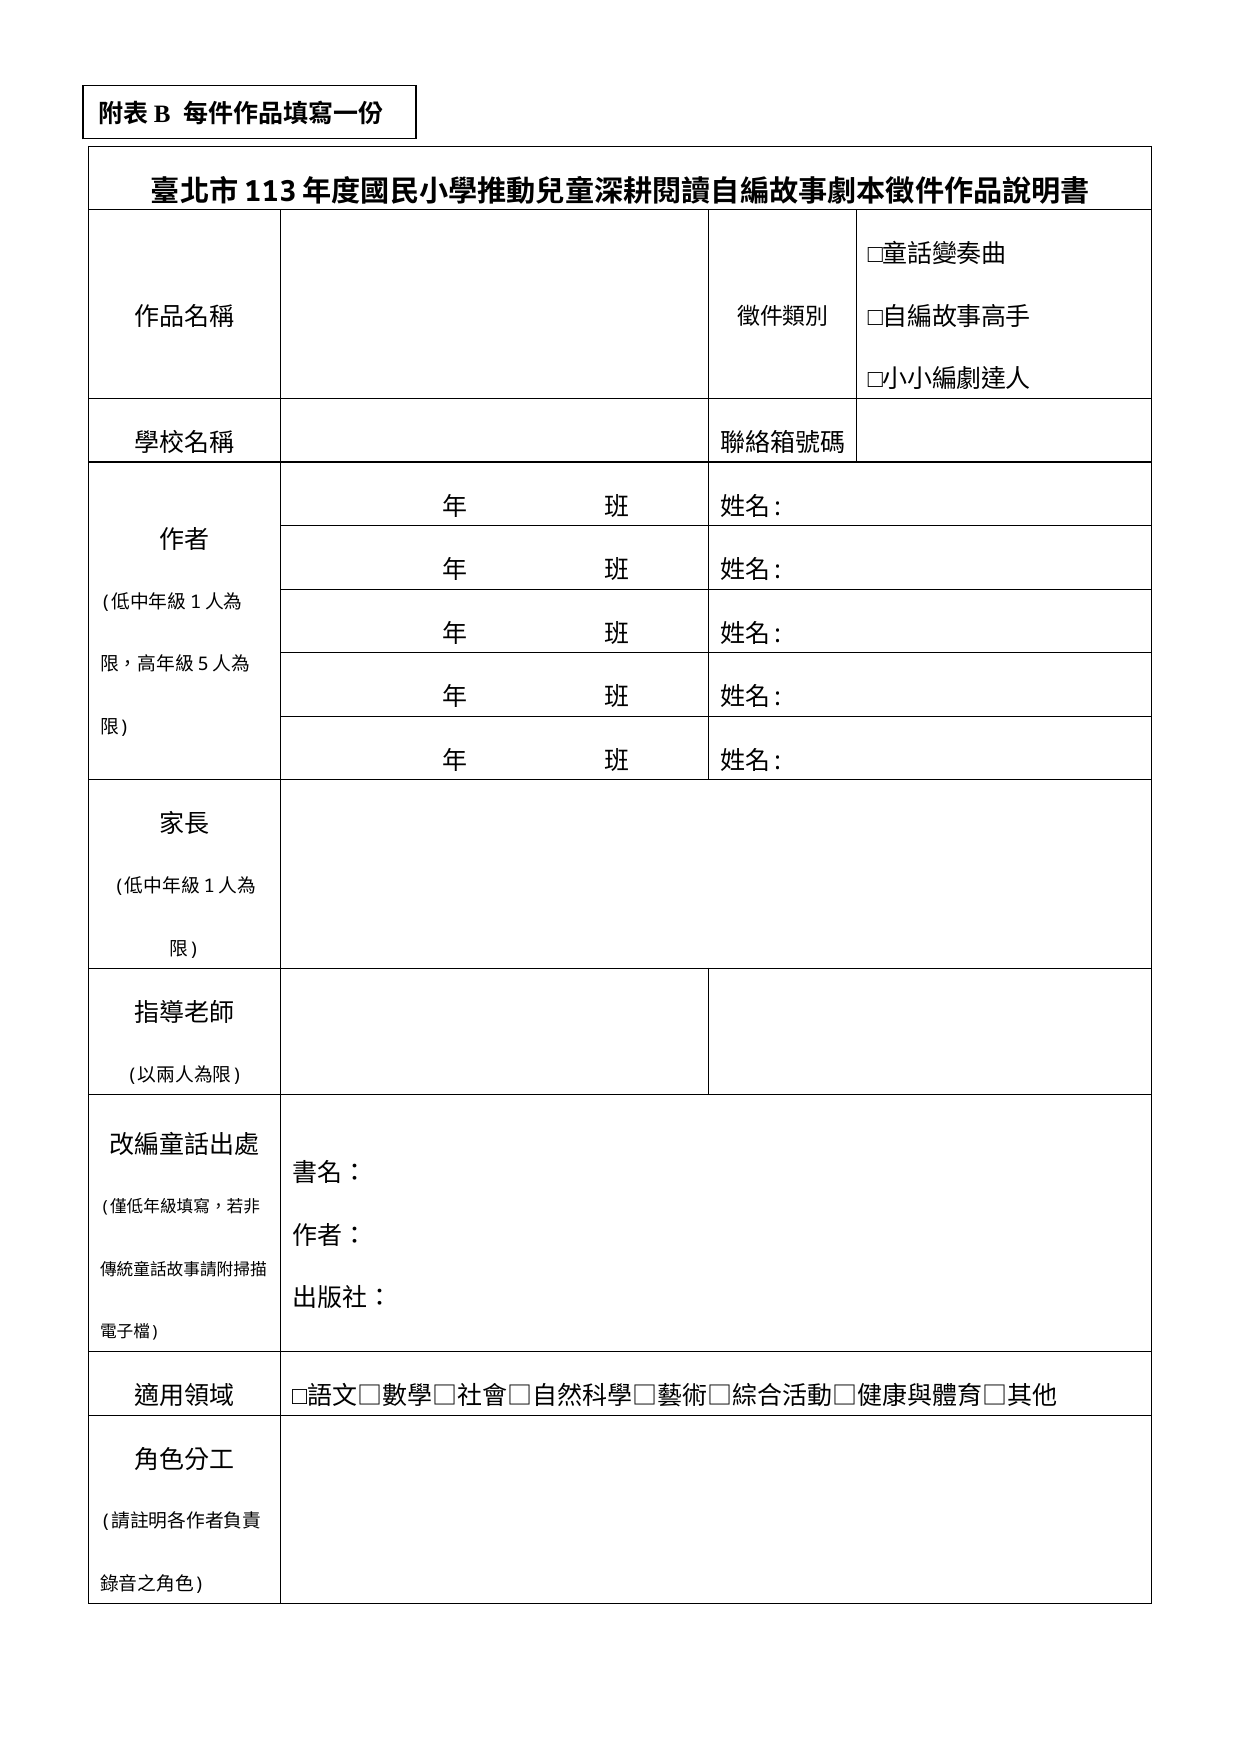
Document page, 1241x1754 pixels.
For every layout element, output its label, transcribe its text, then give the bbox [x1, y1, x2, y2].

table_cell 指導老師 (以兩人為限) [89, 969, 280, 1094]
text 附表B 每件作品填寫一份 [99, 94, 400, 130]
table_cell 年 班 [281, 590, 708, 652]
table_cell □童話變奏曲 □自編故事高手 □小小編劇達人 [857, 210, 1151, 398]
table_cell 姓名: [709, 717, 1151, 779]
table_cell [281, 210, 708, 398]
table_cell 聯絡箱號碼 [709, 399, 856, 461]
table_cell [281, 1416, 1151, 1603]
table_cell 姓名: [709, 463, 1151, 525]
table_cell [281, 969, 708, 1094]
table_cell 姓名: [709, 590, 1151, 652]
table_cell 年 班 [281, 717, 708, 779]
table_cell 改編童話出處 (僅低年級填寫，若非傳統童話故事請附掃描電子檔) [89, 1095, 280, 1351]
table_cell 適用領域 [89, 1352, 280, 1414]
table_cell [709, 969, 1151, 1094]
table_cell 年 班 [281, 526, 708, 588]
table_cell 家長 (低中年級1人為限) [89, 780, 280, 968]
table_cell 角色分工 (請註明各作者負責錄音之角色) [89, 1416, 280, 1603]
table_cell 作品名稱 [89, 210, 280, 398]
table_cell 年 班 [281, 463, 708, 525]
table_cell 年 班 [281, 653, 708, 716]
table_cell 學校名稱 [89, 399, 280, 461]
table_cell 書名： 作者： 出版社： [281, 1095, 1151, 1351]
table_cell 徵件類別 [709, 210, 856, 398]
table_cell □語文□數學□社會□自然科學□藝術□綜合活動□健康與體育□其他 [281, 1352, 1151, 1414]
table_cell 姓名: [709, 526, 1151, 588]
table_cell 姓名: [709, 653, 1151, 716]
table_cell [281, 780, 1151, 968]
table_cell [281, 399, 708, 461]
table_cell 作者 (低中年級1人為限，高年級5人為限) [89, 463, 280, 779]
table_header 臺北市113年度國民小學推動兒童深耕閱讀自編故事劇本徵件作品說明書 [89, 147, 1151, 209]
table_cell [857, 399, 1151, 461]
